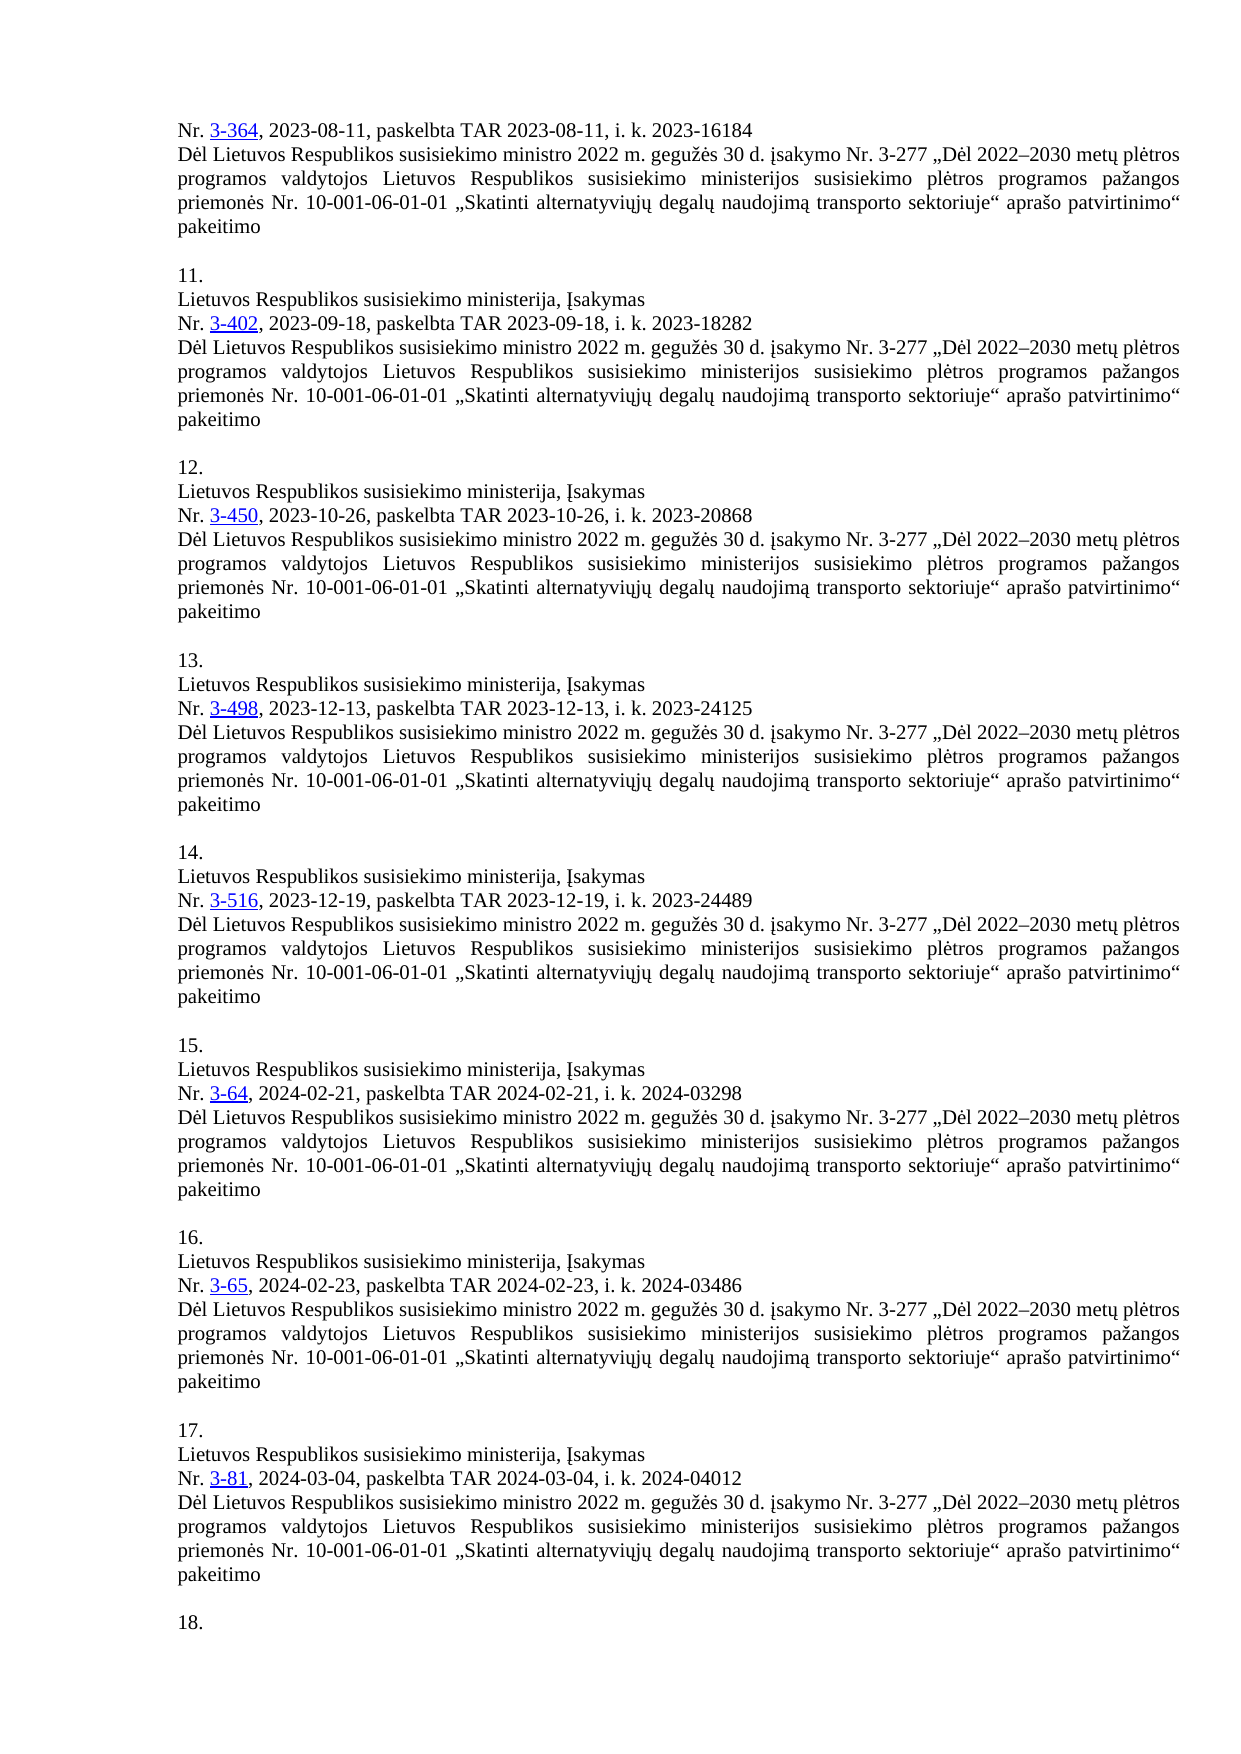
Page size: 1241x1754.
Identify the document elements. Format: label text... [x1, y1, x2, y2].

text Nr. 3-64, 2024-02-21, paskelbta TAR 2024-02-21, i. k. 2024-03298 [177, 1081, 1181, 1105]
text Nr. 3-402, 2023-09-18, paskelbta TAR 2023-09-18, i. k. 2023-18282 [177, 311, 1181, 335]
text Nr. 3-65, 2024-02-23, paskelbta TAR 2024-02-23, i. k. 2024-03486 [177, 1273, 1181, 1297]
text 16. [177, 1225, 1181, 1249]
text Lietuvos Respublikos susisiekimo ministerija, Įsakymas [177, 672, 1181, 696]
text Nr. 3-498, 2023-12-13, paskelbta TAR 2023-12-13, i. k. 2023-24125 [177, 696, 1181, 720]
text 13. [177, 647, 1181, 672]
text Dėl Lietuvos Respublikos susisiekimo ministro 2022 m. gegužės 30 d. įsakymo Nr. 3-277 „Dėl 2022–2030 metų plėtros programos valdytojos Lietuvos Respublikos susisiekimo ministerijos susisiekimo plėtros programos pažangos priemonės Nr. 10-001-06-01-01 „Skatinti alternatyviųjų degalų naudojimą transporto sektoriuje“ aprašo patvirtinimo“ pakeitimo [177, 142, 1181, 238]
text 11. [177, 262, 1181, 287]
text Nr. 3-81, 2024-03-04, paskelbta TAR 2024-03-04, i. k. 2024-04012 [177, 1466, 1181, 1490]
text Lietuvos Respublikos susisiekimo ministerija, Įsakymas [177, 864, 1181, 888]
text Nr. 3-450, 2023-10-26, paskelbta TAR 2023-10-26, i. k. 2023-20868 [177, 503, 1181, 527]
text Dėl Lietuvos Respublikos susisiekimo ministro 2022 m. gegužės 30 d. įsakymo Nr. 3-277 „Dėl 2022–2030 metų plėtros programos valdytojos Lietuvos Respublikos susisiekimo ministerijos susisiekimo plėtros programos pažangos priemonės Nr. 10-001-06-01-01 „Skatinti alternatyviųjų degalų naudojimą transporto sektoriuje“ aprašo patvirtinimo“ pakeitimo [177, 1105, 1181, 1201]
text 17. [177, 1417, 1181, 1442]
text Lietuvos Respublikos susisiekimo ministerija, Įsakymas [177, 287, 1181, 311]
text Nr. 3-364, 2023-08-11, paskelbta TAR 2023-08-11, i. k. 2023-16184 [177, 118, 1181, 142]
text Lietuvos Respublikos susisiekimo ministerija, Įsakymas [177, 1442, 1181, 1466]
text Dėl Lietuvos Respublikos susisiekimo ministro 2022 m. gegužės 30 d. įsakymo Nr. 3-277 „Dėl 2022–2030 metų plėtros programos valdytojos Lietuvos Respublikos susisiekimo ministerijos susisiekimo plėtros programos pažangos priemonės Nr. 10-001-06-01-01 „Skatinti alternatyviųjų degalų naudojimą transporto sektoriuje“ aprašo patvirtinimo“ pakeitimo [177, 1490, 1181, 1586]
text Dėl Lietuvos Respublikos susisiekimo ministro 2022 m. gegužės 30 d. įsakymo Nr. 3-277 „Dėl 2022–2030 metų plėtros programos valdytojos Lietuvos Respublikos susisiekimo ministerijos susisiekimo plėtros programos pažangos priemonės Nr. 10-001-06-01-01 „Skatinti alternatyviųjų degalų naudojimą transporto sektoriuje“ aprašo patvirtinimo“ pakeitimo [177, 912, 1181, 1008]
text Lietuvos Respublikos susisiekimo ministerija, Įsakymas [177, 479, 1181, 503]
text Lietuvos Respublikos susisiekimo ministerija, Įsakymas [177, 1057, 1181, 1081]
text 14. [177, 840, 1181, 864]
text 18. [177, 1610, 1181, 1634]
text Nr. 3-516, 2023-12-19, paskelbta TAR 2023-12-19, i. k. 2023-24489 [177, 888, 1181, 912]
text Dėl Lietuvos Respublikos susisiekimo ministro 2022 m. gegužės 30 d. įsakymo Nr. 3-277 „Dėl 2022–2030 metų plėtros programos valdytojos Lietuvos Respublikos susisiekimo ministerijos susisiekimo plėtros programos pažangos priemonės Nr. 10-001-06-01-01 „Skatinti alternatyviųjų degalų naudojimą transporto sektoriuje“ aprašo patvirtinimo“ pakeitimo [177, 527, 1181, 623]
text Dėl Lietuvos Respublikos susisiekimo ministro 2022 m. gegužės 30 d. įsakymo Nr. 3-277 „Dėl 2022–2030 metų plėtros programos valdytojos Lietuvos Respublikos susisiekimo ministerijos susisiekimo plėtros programos pažangos priemonės Nr. 10-001-06-01-01 „Skatinti alternatyviųjų degalų naudojimą transporto sektoriuje“ aprašo patvirtinimo“ pakeitimo [177, 1297, 1181, 1393]
text Lietuvos Respublikos susisiekimo ministerija, Įsakymas [177, 1249, 1181, 1273]
text Dėl Lietuvos Respublikos susisiekimo ministro 2022 m. gegužės 30 d. įsakymo Nr. 3-277 „Dėl 2022–2030 metų plėtros programos valdytojos Lietuvos Respublikos susisiekimo ministerijos susisiekimo plėtros programos pažangos priemonės Nr. 10-001-06-01-01 „Skatinti alternatyviųjų degalų naudojimą transporto sektoriuje“ aprašo patvirtinimo“ pakeitimo [177, 335, 1181, 431]
text 12. [177, 455, 1181, 479]
text 15. [177, 1032, 1181, 1057]
text Dėl Lietuvos Respublikos susisiekimo ministro 2022 m. gegužės 30 d. įsakymo Nr. 3-277 „Dėl 2022–2030 metų plėtros programos valdytojos Lietuvos Respublikos susisiekimo ministerijos susisiekimo plėtros programos pažangos priemonės Nr. 10-001-06-01-01 „Skatinti alternatyviųjų degalų naudojimą transporto sektoriuje“ aprašo patvirtinimo“ pakeitimo [177, 720, 1181, 816]
